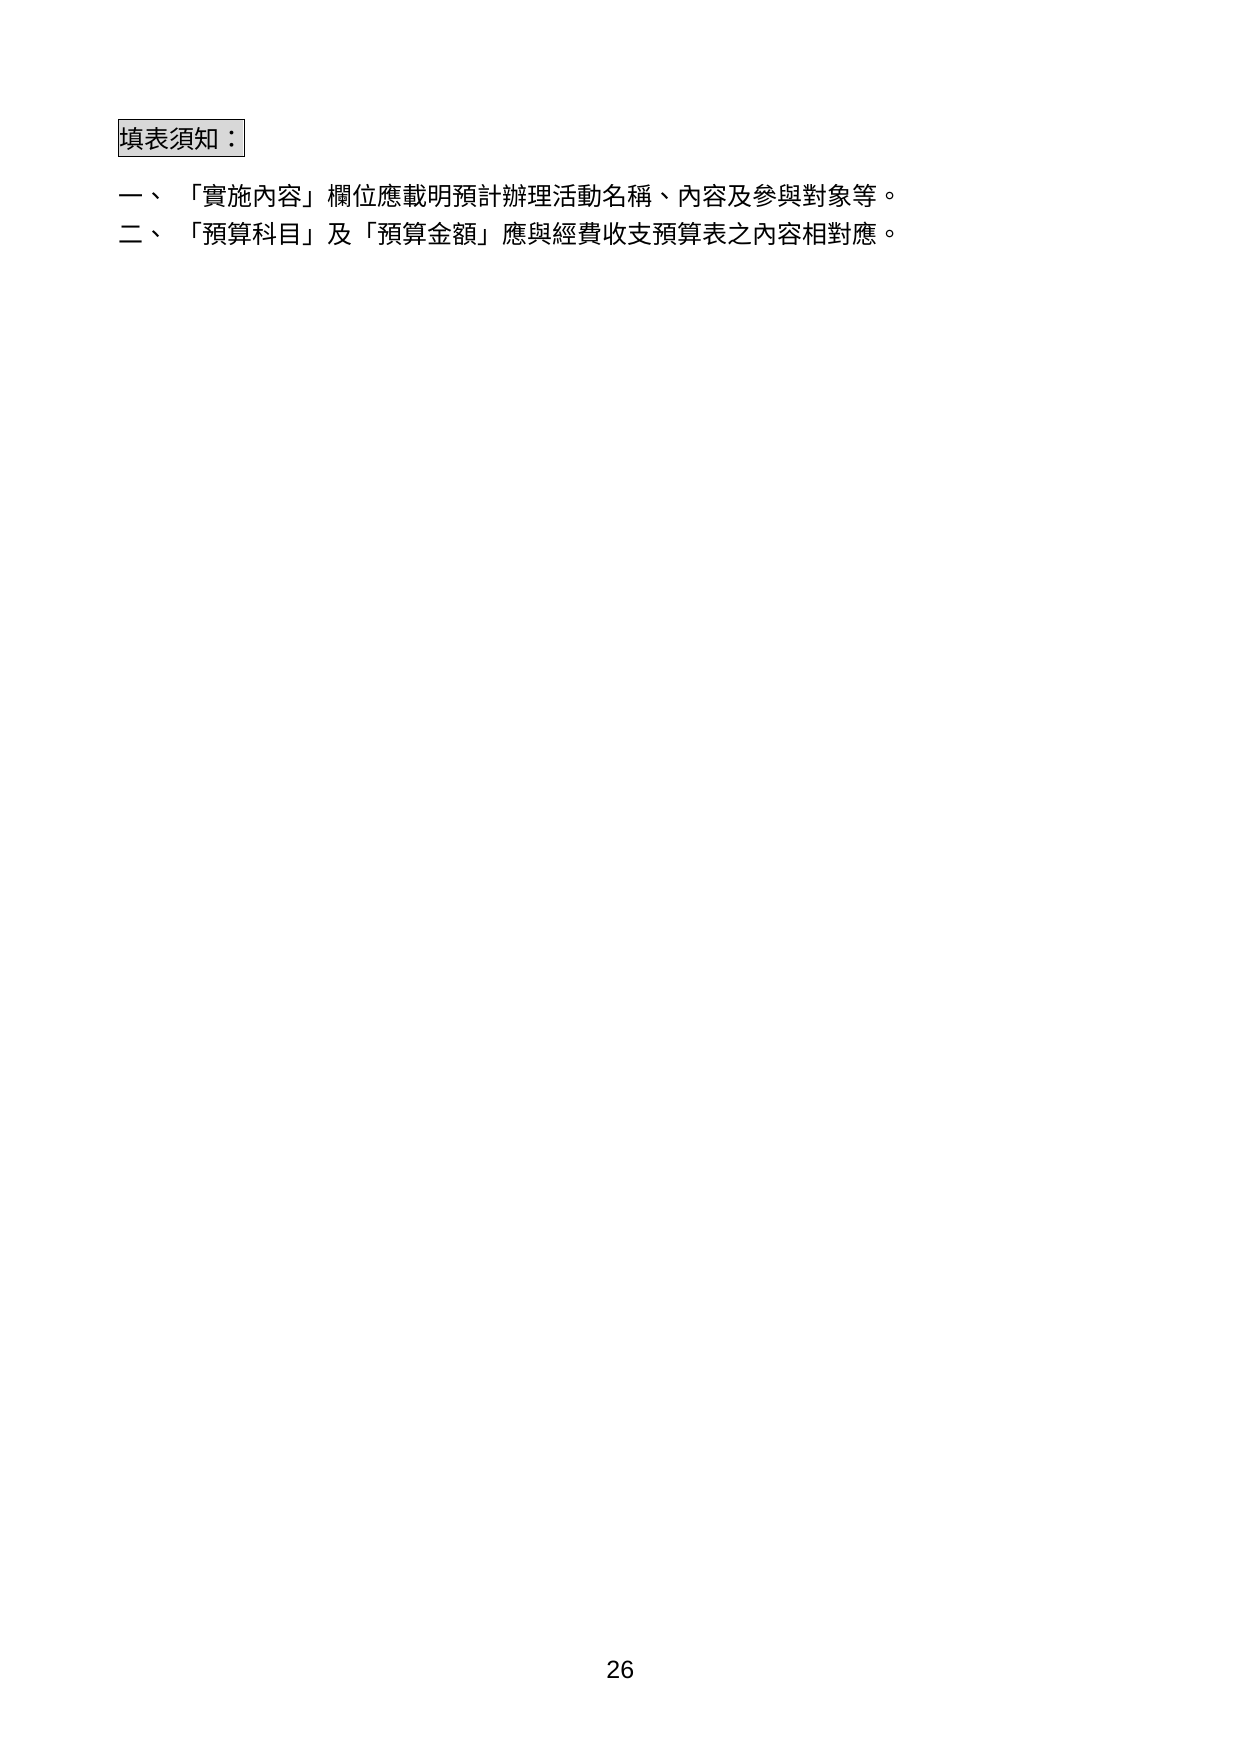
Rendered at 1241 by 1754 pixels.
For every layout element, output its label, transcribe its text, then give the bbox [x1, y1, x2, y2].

text [245, 119, 1122, 157]
list 「預算科目」及「預算金額」應與經費收支預算表之內容相對應。 [118, 214, 1122, 252]
list 「實施內容」欄位應載明預計辦理活動名稱、內容及參與對象等。 [118, 176, 1122, 214]
text 填表須知： [119, 120, 244, 156]
